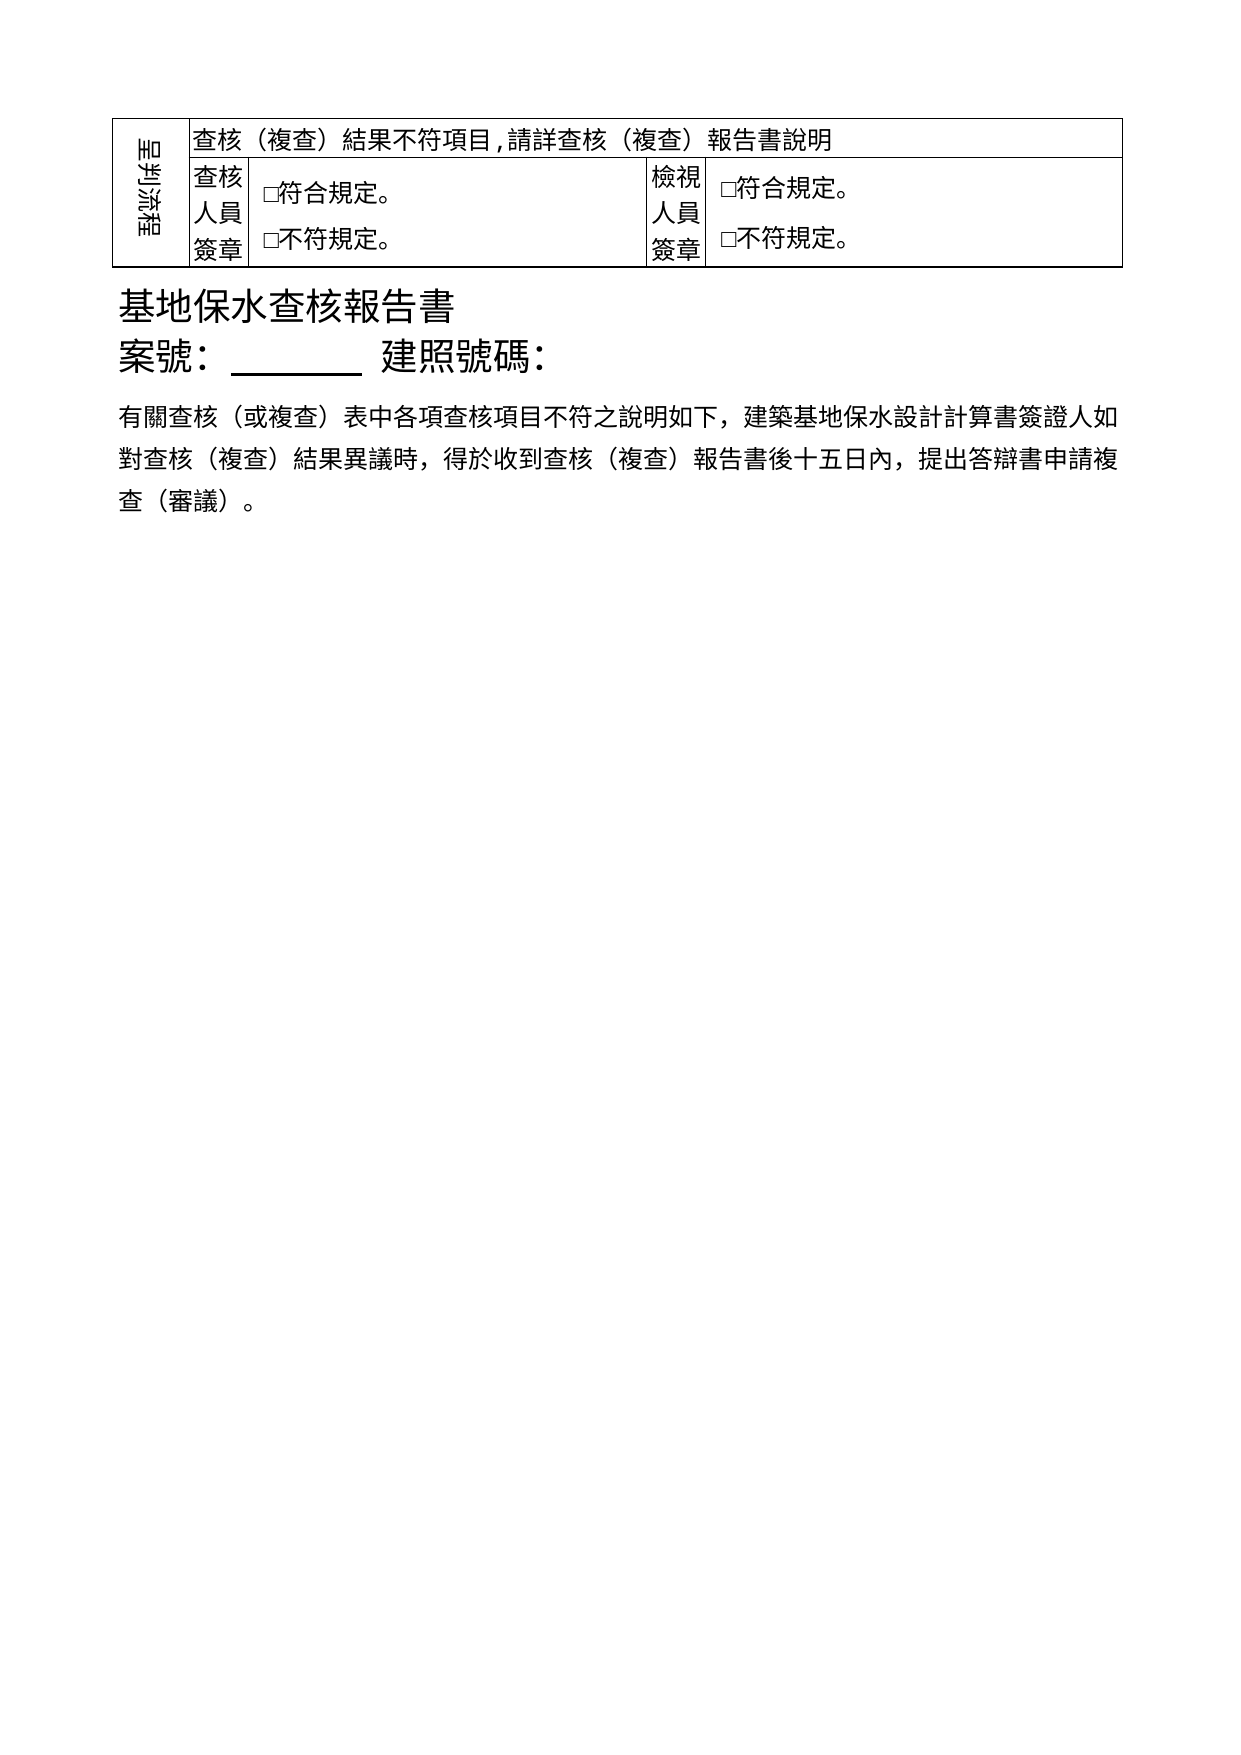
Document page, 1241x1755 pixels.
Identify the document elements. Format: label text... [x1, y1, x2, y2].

text 基地保水查核報告書 [118, 280, 1122, 330]
table_cell 檢視 人員 簽章 [647, 158, 705, 266]
text 有關查核（或複查）表中各項查核項目不符之說明如下，建築基地保水設計計算書簽證人如對查核（複查）結果異議時，得於收到查核（複查）報告書後十五日內，提出答辯書申請複查（審議）。 [118, 392, 1122, 517]
table_cell □符合規定。 □不符規定。 [706, 158, 1122, 266]
table_cell 查核（複查）結果不符項目,請詳查核（複查）報告書說明 [190, 119, 1122, 157]
table_cell 查核 人員 簽章 [190, 158, 248, 266]
text 案號： 建照號碼： [118, 330, 1122, 380]
table_cell 呈判流程 [113, 119, 189, 266]
table_cell □符合規定。 □不符規定。 [249, 158, 646, 266]
